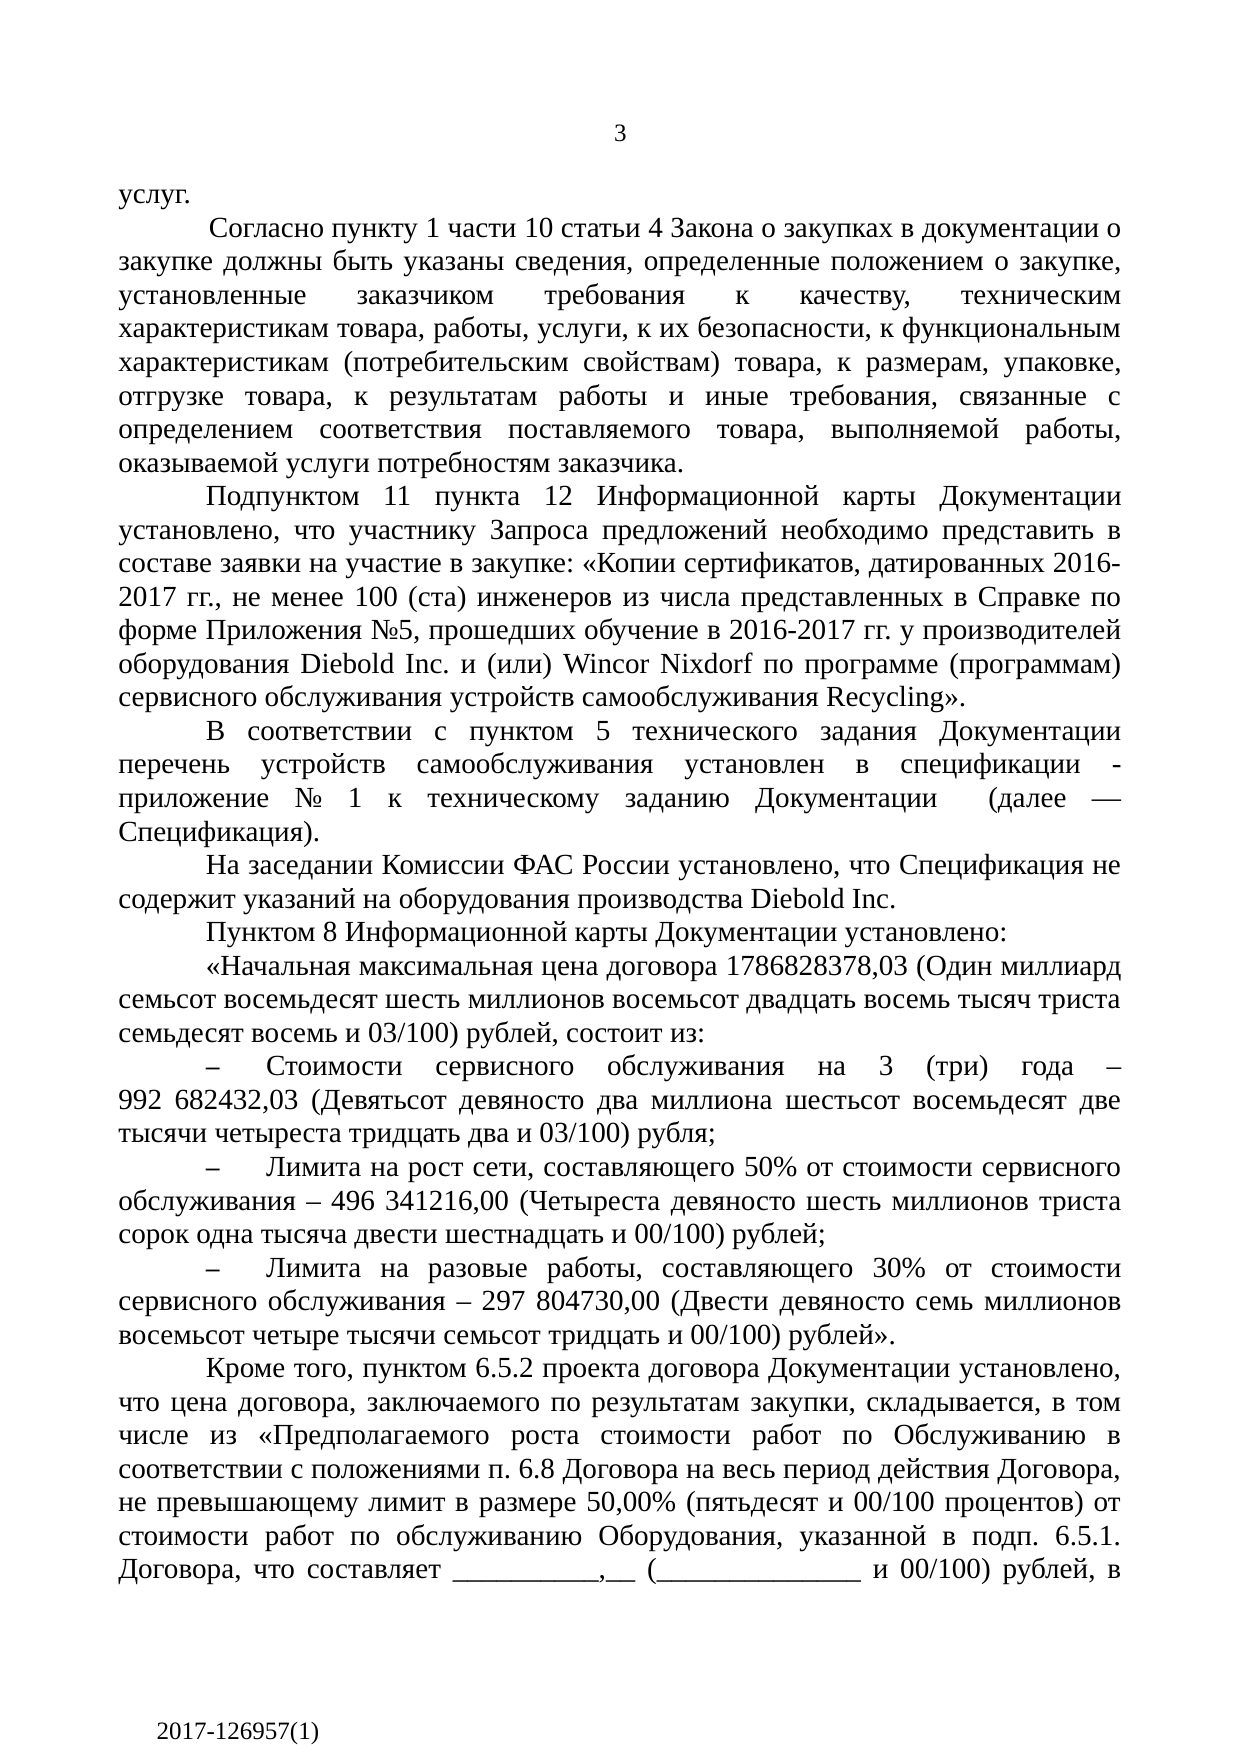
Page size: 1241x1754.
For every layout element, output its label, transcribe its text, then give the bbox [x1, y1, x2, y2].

text Кроме того, пунктом 6.5.2 проекта договора Документации установлено, что цена договора, заключаемого по результатам закупки, складывается, в том числе из «Предполагаемого роста стоимости работ по Обслуживанию в соответствии с положениями п. 6.8 Договора на весь период действия Договора, не превышающему лимит в размере 50,00% (пятьдесят и 00/100 процентов) от стоимости работ по обслуживанию Оборудования, указанной в подп. 6.5.1. Договора, что составляет __________,__ (______________ и 00/100) рублей, в [118, 1350, 1122, 1585]
list Лимита на рост сети, составляющего 50% от стоимости сервисного обслуживания – 496 341216,00 (Четыреста девяносто шесть миллионов триста сорок одна тысяча двести шестнадцать и 00/100) рублей; [118, 1149, 1122, 1250]
text В соответствии с пунктом 5 технического задания Документации перечень устройств самообслуживания установлен в спецификации - приложение № 1 к техническому заданию Документации (далее — Спецификация). [118, 713, 1122, 847]
text На заседании Комиссии ФАС России установлено, что Спецификация не содержит указаний на оборудования производства Diebold Inc. [118, 847, 1122, 914]
text «Начальная максимальная цена договора 1786828378,03 (Один миллиард семьсот восемьдесят шесть миллионов восемьсот двадцать восемь тысяч триста семьдесят восемь и 03/100) рублей, состоит из: [118, 948, 1122, 1048]
text Подпунктом 11 пункта 12 Информационной карты Документации установлено, что участнику Запроса предложений необходимо представить в составе заявки на участие в закупке: «Копии сертификатов, датированных 2016-2017 гг., не менее 100 (ста) инженеров из числа представленных в Справке по форме Приложения №5, прошедших обучение в 2016-2017 гг. у производителей оборудования Diebold Inc. и (или) Wincor Nixdorf по программе (программам) сервисного обслуживания устройств самообслуживания Recycling». [118, 478, 1122, 713]
list Стоимости сервисного обслуживания на 3 (три) года – 992 682432,03 (Девятьсот девяносто два миллиона шестьсот восемьдесят две тысячи четыреста тридцать два и 03/100) рубля; [118, 1048, 1122, 1149]
text услуг. [118, 176, 1122, 210]
text Пунктом 8 Информационной карты Документации установлено: [118, 914, 1122, 948]
list Лимита на разовые работы, составляющего 30% от стоимости сервисного обслуживания – 297 804730,00 (Двести девяносто семь миллионов восемьсот четыре тысячи семьсот тридцать и 00/100) рублей». [118, 1250, 1122, 1350]
text Согласно пункту 1 части 10 статьи 4 Закона о закупках в документации о закупке должны быть указаны сведения, определенные положением о закупке, установленные заказчиком требования к качеству, техническим характеристикам товара, работы, услуги, к их безопасности, к функциональным характеристикам (потребительским свойствам) товара, к размерам, упаковке, отгрузке товара, к результатам работы и иные требования, связанные с определением соответствия поставляемого товара, выполняемой работы, оказываемой услуги потребностям заказчика. [118, 210, 1122, 478]
